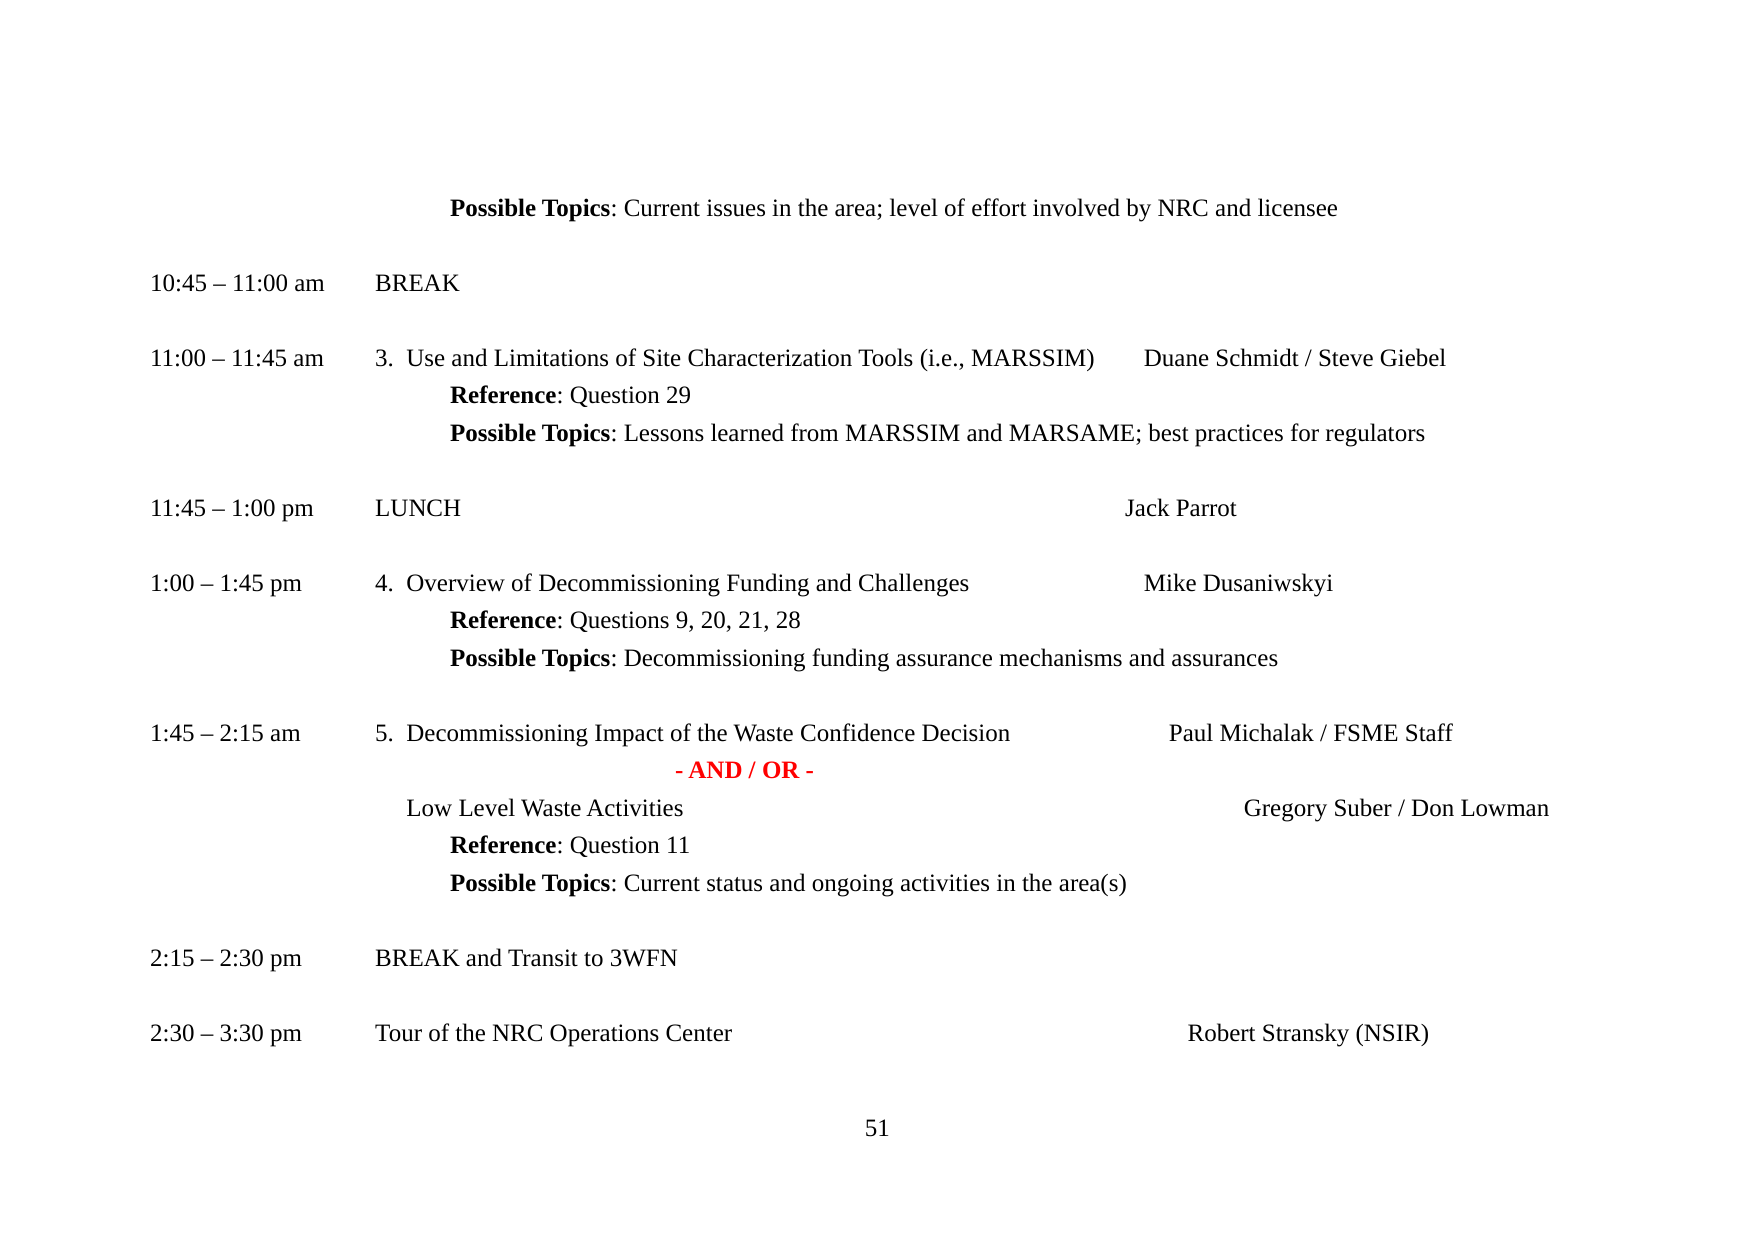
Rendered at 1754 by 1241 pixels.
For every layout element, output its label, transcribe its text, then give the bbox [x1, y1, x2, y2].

text 11:00 – 11:45 am 3. Use and Limitations of Site Characterization Tools (i.e., MARSSIM) Duane Schmidt / Steve Giebel [150, 339, 1604, 376]
text Possible Topics: Current status and ongoing activities in the area(s) [150, 864, 1604, 901]
text 1:00 – 1:45 pm 4. Overview of Decommissioning Funding and Challenges Mike Dusaniwskyi [150, 564, 1604, 601]
text Reference: Question 29 [150, 376, 1604, 414]
text 1:45 – 2:15 am 5. Decommissioning Impact of the Waste Confidence Decision Paul Michalak / FSME Staff [150, 714, 1604, 751]
text 11:45 – 1:00 pm LUNCH Jack Parrot [150, 489, 1604, 526]
text 2:15 – 2:30 pm BREAK and Transit to 3WFN [150, 939, 1604, 976]
text 10:45 – 11:00 am BREAK [150, 264, 1604, 301]
text Possible Topics: Decommissioning funding assurance mechanisms and assurances [150, 639, 1604, 676]
text Low Level Waste Activities Gregory Suber / Don Lowman [150, 789, 1604, 826]
text Possible Topics: Lessons learned from MARSSIM and MARSAME; best practices for regulators [150, 414, 1604, 451]
text 2:30 – 3:30 pm Tour of the NRC Operations Center Robert Stransky (NSIR) [150, 1014, 1604, 1051]
text Possible Topics: Current issues in the area; level of effort involved by NRC and licensee [150, 189, 1604, 226]
text Reference: Question 11 [150, 826, 1604, 864]
text - AND / OR - [150, 751, 1604, 789]
text Reference: Questions 9, 20, 21, 28 [150, 601, 1604, 639]
